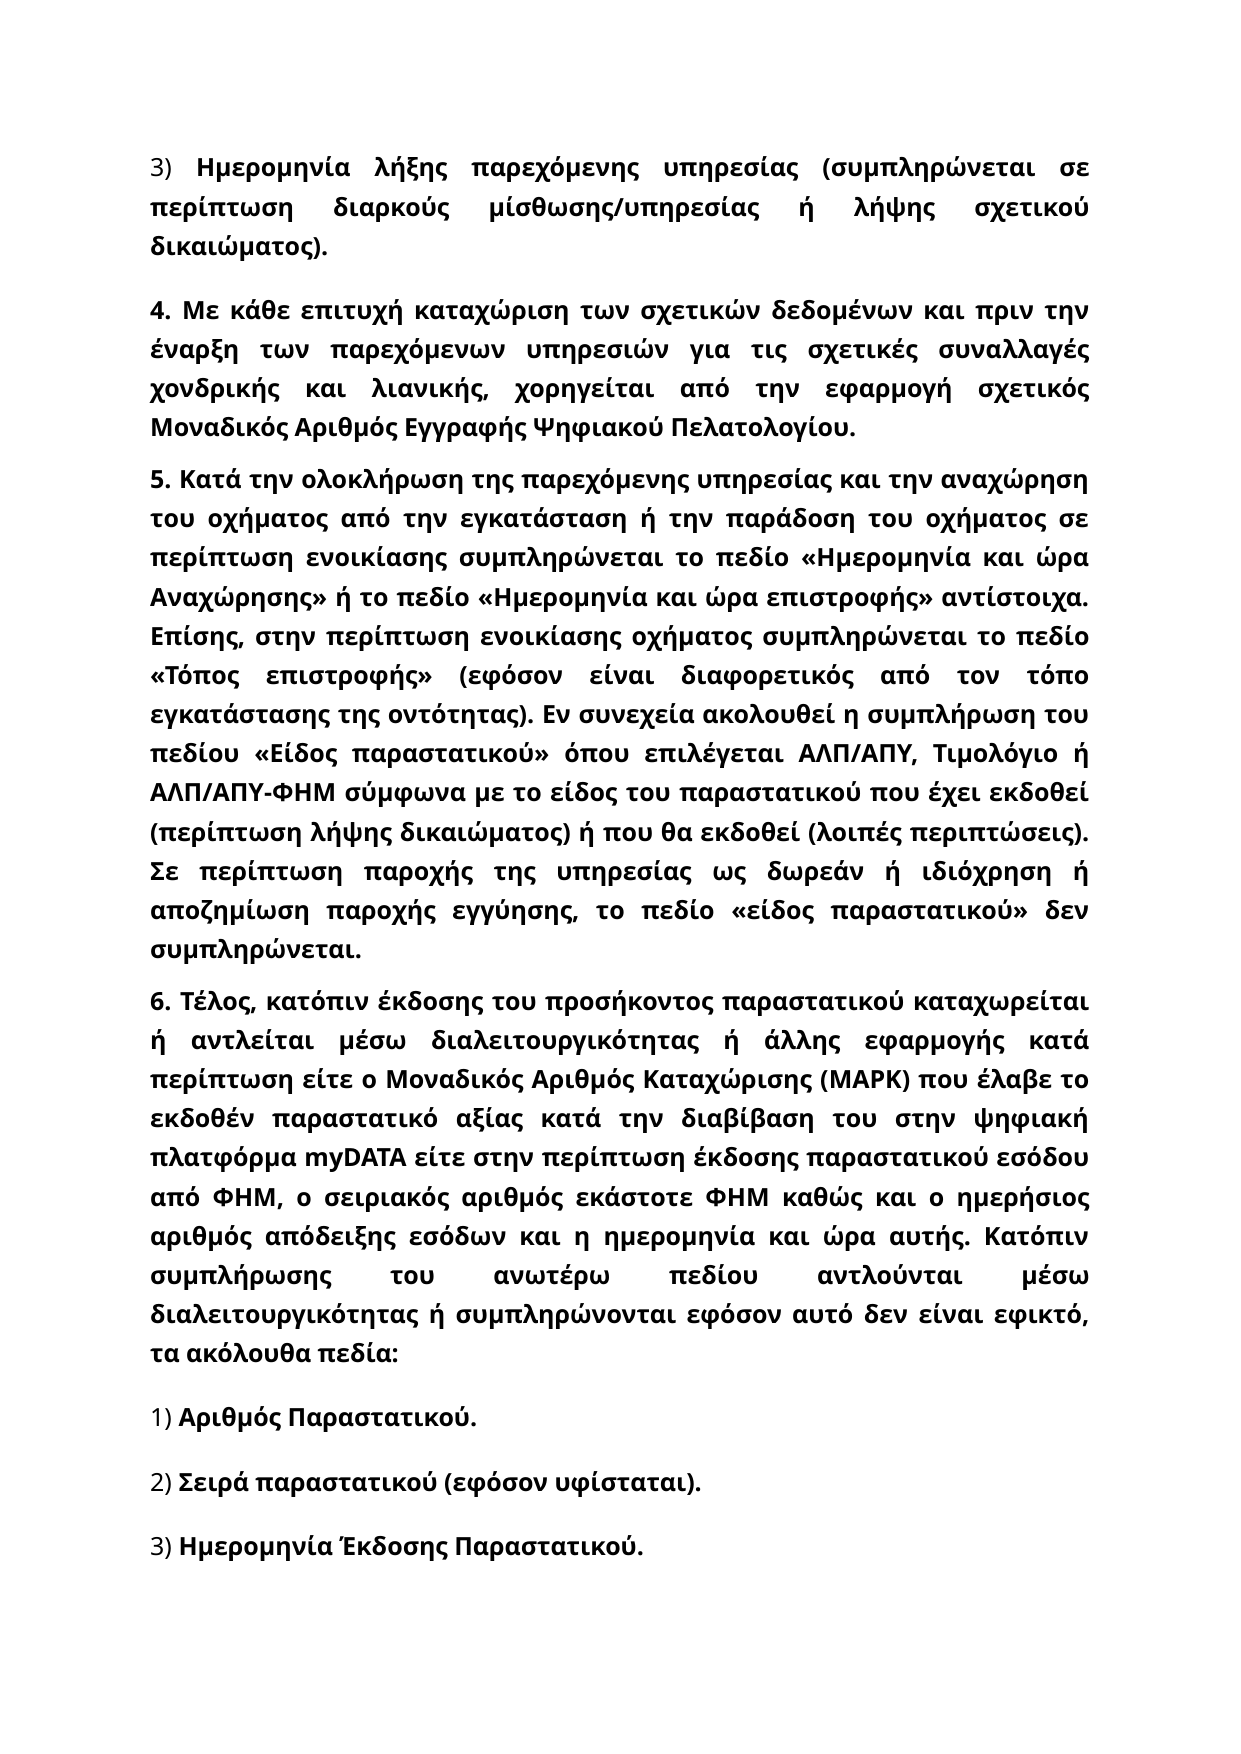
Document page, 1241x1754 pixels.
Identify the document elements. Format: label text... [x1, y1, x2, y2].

text 5. Κατά την ολοκλήρωση της παρεχόμενης υπηρεσίας και την αναχώρηση του οχήματος από την εγκατάσταση ή την παράδοση του οχήματος σε περίπτωση ενοικίασης συμπληρώνεται το πεδίο «Ημερομηνία και ώρα Αναχώρησης» ή το πεδίο «Ημερομηνία και ώρα επιστροφής» αντίστοιχα. Επίσης, στην περίπτωση ενοικίασης οχήματος συμπληρώνεται το πεδίο «Τόπος επιστροφής» (εφόσον είναι διαφορετικός από τον τόπο εγκατάστασης της οντότητας). Εν συνεχεία ακολουθεί η συμπλήρωση του πεδίου «Είδος παραστατικού» όπου επιλέγεται ΑΛΠ/ΑΠΥ, Τιμολόγιο ή ΑΛΠ/ΑΠΥ-ΦΗΜ σύμφωνα με το είδος του παραστατικού που έχει εκδοθεί (περίπτωση λήψης δικαιώματος) ή που θα εκδοθεί (λοιπές περιπτώσεις). Σε περίπτωση παροχής της υπηρεσίας ως δωρεάν ή ιδιόχρηση ή αποζημίωση παροχής εγγύησης, το πεδίο «είδος παραστατικού» δεν συμπληρώνεται. [150, 462, 1090, 966]
text 1) Αριθμός Παραστατικού. [150, 1400, 1090, 1434]
text 6. Τέλος, κατόπιν έκδοσης του προσήκοντος παραστατικού καταχωρείται ή αντλείται μέσω διαλειτουργικότητας ή άλλης εφαρμογής κατά περίπτωση είτε ο Μοναδικός Αριθμός Καταχώρισης (ΜΑΡΚ) που έλαβε το εκδοθέν παραστατικό αξίας κατά την διαβίβαση του στην ψηφιακή πλατφόρμα myDATA είτε στην περίπτωση έκδοσης παραστατικού εσόδου από ΦΗΜ, ο σειριακός αριθμός εκάστοτε ΦΗΜ καθώς και ο ημερήσιος αριθμός απόδειξης εσόδων και η ημερομηνία και ώρα αυτής. Κατόπιν συμπλήρωσης του ανωτέρω πεδίου αντλούνται μέσω διαλειτουργικότητας ή συμπληρώνονται εφόσον αυτό δεν είναι εφικτό, τα ακόλουθα πεδία: [150, 983, 1090, 1370]
text 4. Με κάθε επιτυχή καταχώριση των σχετικών δεδομένων και πριν την έναρξη των παρεχόμενων υπηρεσιών για τις σχετικές συναλλαγές χονδρικής και λιανικής, χορηγείται από την εφαρμογή σχετικός Μοναδικός Αριθμός Εγγραφής Ψηφιακού Πελατολογίου. [150, 292, 1090, 444]
text 3) Ημερομηνία λήξης παρεχόμενης υπηρεσίας (συμπληρώνεται σε περίπτωση διαρκούς μίσθωσης/υπηρεσίας ή λήψης σχετικού δικαιώματος). [150, 150, 1090, 262]
text 3) Ημερομηνία Έκδοσης Παραστατικού. [150, 1528, 1090, 1562]
text 2) Σειρά παραστατικού (εφόσον υφίσταται). [150, 1464, 1090, 1498]
